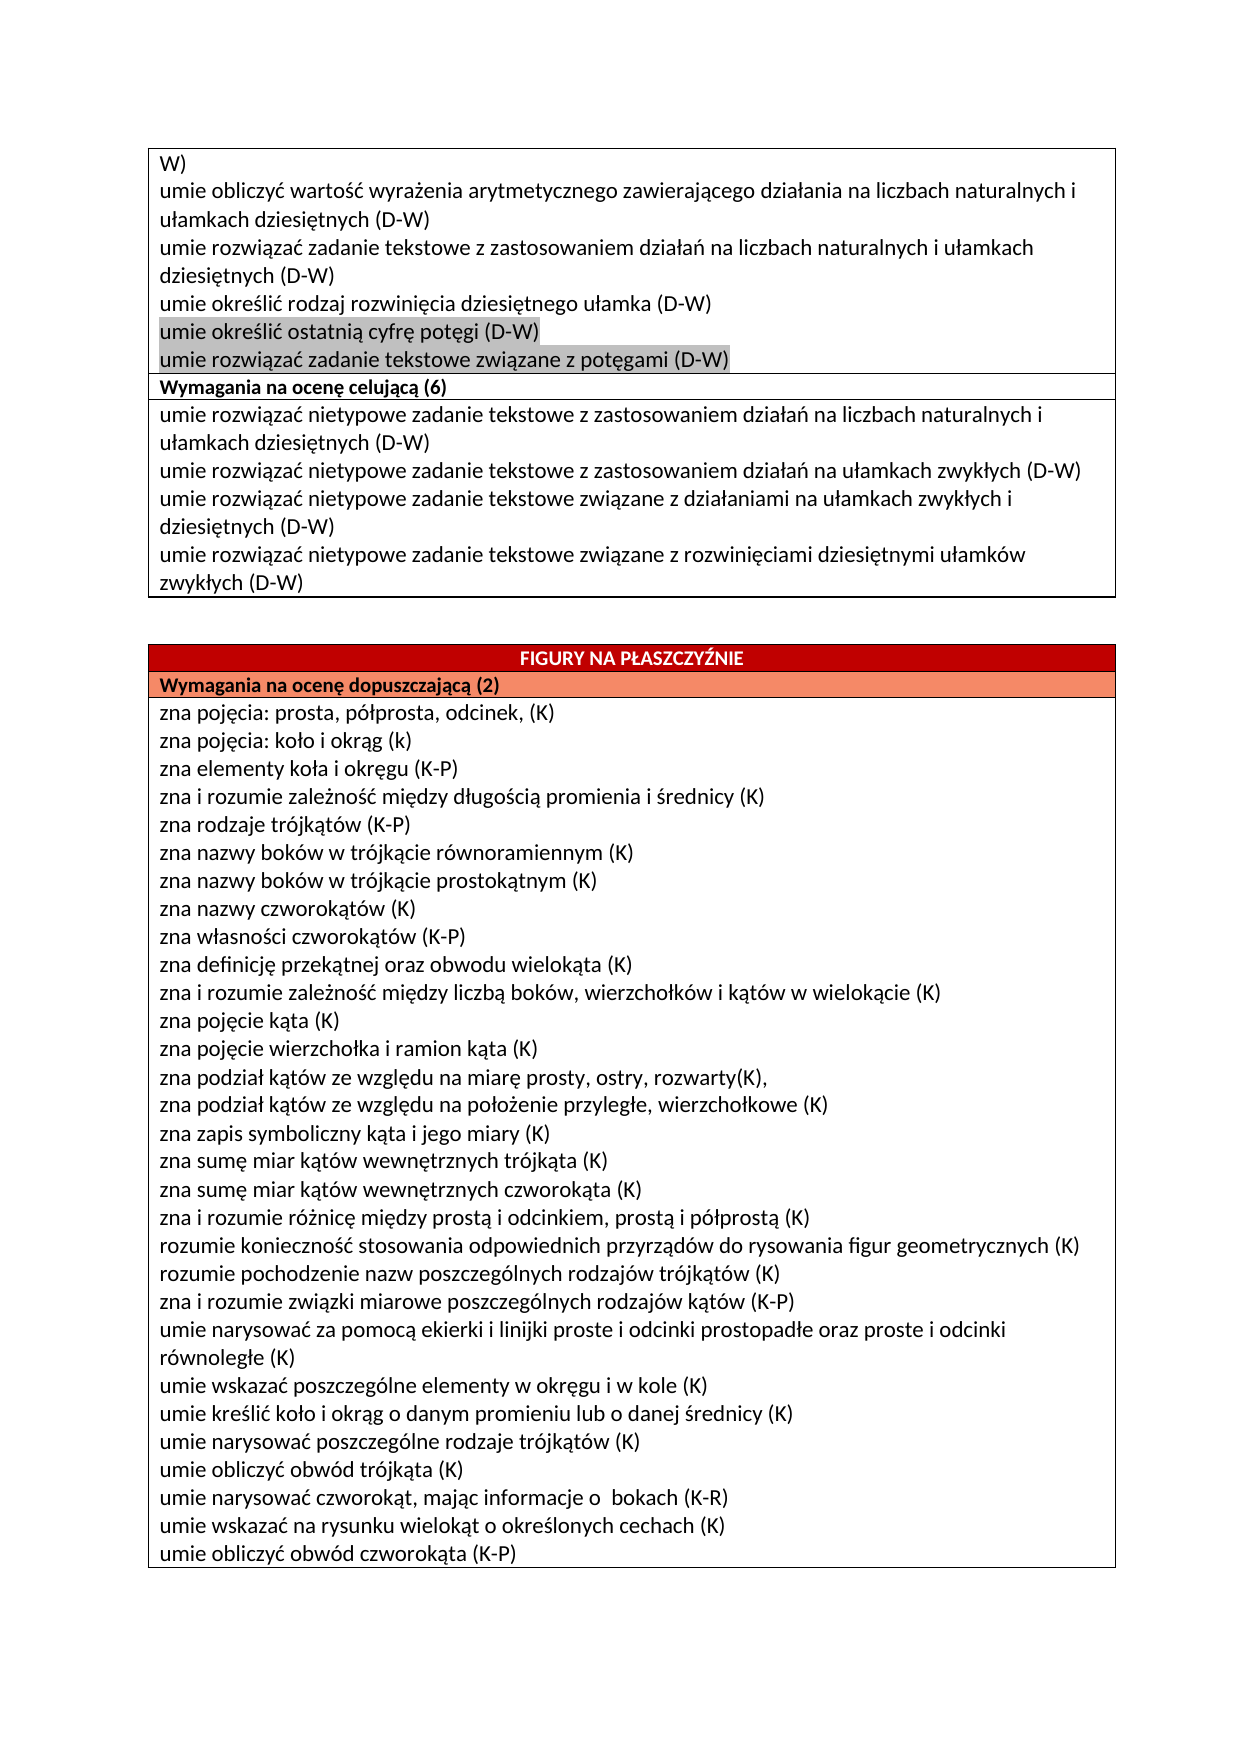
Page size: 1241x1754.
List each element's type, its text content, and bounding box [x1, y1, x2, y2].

table_cell umie rozwiązać nietypowe zadanie tekstowe z zastosowaniem działań na liczbach naturalnych i ułamkach dziesiętnych (D-W) umie rozwiązać nietypowe zadanie tekstowe z zastosowaniem działań na ułamkach zwykłych (D-W) umie rozwiązać nietypowe zadanie tekstowe związane z działaniami na ułamkach zwykłych i dziesiętnych (D-W) umie rozwiązać nietypowe zadanie tekstowe związane z rozwinięciami dziesiętnymi ułamków zwykłych (D-W) [149, 400, 1115, 596]
table_header FIGURY NA PŁASZCZYŹNIE [149, 645, 1115, 671]
table_cell Wymagania na ocenę dopuszczającą (2) [149, 672, 1115, 697]
table_cell Wymagania na ocenę celującą (6) [149, 374, 1115, 399]
table_cell W) umie obliczyć wartość wyrażenia arytmetycznego zawierającego działania na liczbach naturalnych i ułamkach dziesiętnych (D-W) umie rozwiązać zadanie tekstowe z zastosowaniem działań na liczbach naturalnych i ułamkach dziesiętnych (D-W) umie określić rodzaj rozwinięcia dziesiętnego ułamka (D-W) umie określić ostatnią cyfrę potęgi (D-W) umie rozwiązać zadanie tekstowe związane z potęgami (D-W) [149, 149, 1115, 373]
table_cell zna pojęcia: prosta, półprosta, odcinek, (K) zna pojęcia: koło i okrąg (k) zna elementy koła i okręgu (K-P) zna i rozumie zależność między długością promienia i średnicy (K) zna rodzaje trójkątów (K-P) zna nazwy boków w trójkącie równoramiennym (K) zna nazwy boków w trójkącie prostokątnym (K) zna nazwy czworokątów (K) zna własności czworokątów (K-P) zna definicję przekątnej oraz obwodu wielokąta (K) zna i rozumie zależność między liczbą boków, wierzchołków i kątów w wielokącie (K) zna pojęcie kąta (K) zna pojęcie wierzchołka i ramion kąta (K) zna podział kątów ze względu na miarę prosty, ostry, rozwarty(K), zna podział kątów ze względu na położenie przyległe, wierzchołkowe (K) zna zapis symboliczny kąta i jego miary (K) zna sumę miar kątów wewnętrznych trójkąta (K) zna sumę miar kątów wewnętrznych czworokąta (K) zna i rozumie różnicę między prostą i odcinkiem, prostą i półprostą (K) rozumie konieczność stosowania odpowiednich przyrządów do rysowania figur geometrycznych (K) rozumie pochodzenie nazw poszczególnych rodzajów trójkątów (K) zna i rozumie związki miarowe poszczególnych rodzajów kątów (K-P) umie narysować za pomocą ekierki i linijki proste i odcinki prostopadłe oraz proste i odcinki równoległe (K) umie wskazać poszczególne elementy w okręgu i w kole (K) umie kreślić koło i okrąg o danym promieniu lub o danej średnicy (K) umie narysować poszczególne rodzaje trójkątów (K) umie obliczyć obwód trójkąta (K) umie narysować czworokąt, mając informacje o bokach (K-R) umie wskazać na rysunku wielokąt o określonych cechach (K) umie obliczyć obwód czworokąta (K-P) [149, 698, 1115, 1567]
